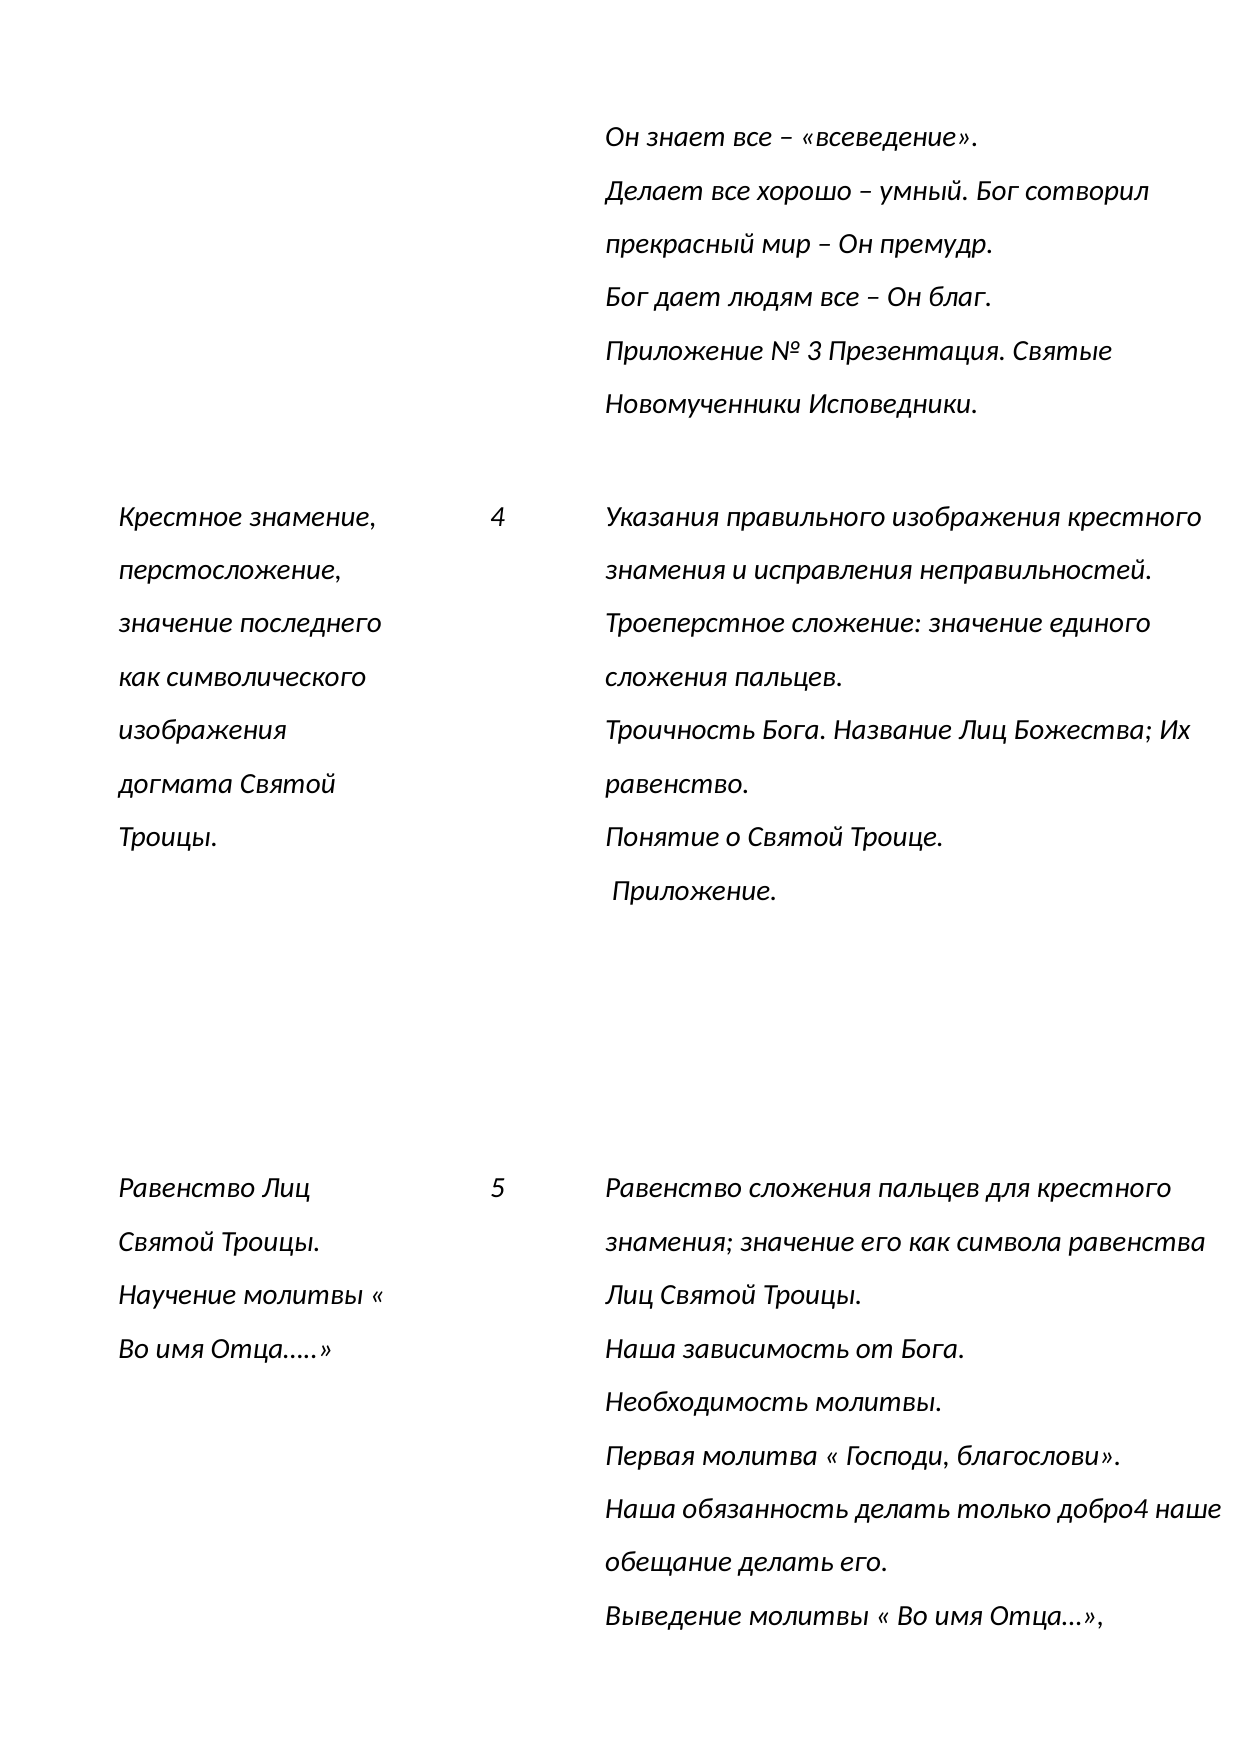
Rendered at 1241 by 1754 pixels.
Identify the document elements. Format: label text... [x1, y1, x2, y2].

table_cell Указания правильного изображения крестного знамения и исправления неправильностей. Троеперстное сложение: значение единого сложения пальцев. Троичность Бога. Название Лиц Божества; Их равенство. Понятие о Святой Троице. Приложение. [604, 498, 1239, 1169]
table_cell Равенство сложения пальцев для крестного знамения; значение его как символа равенства Лиц Святой Троицы. Наша зависимость от Бога. Необходимость молитвы. Первая молитва « Господи, благослови». Наша обязанность делать только добро4 наше обещание делать его. Выведение молитвы « Во имя Отца…», [604, 1169, 1239, 1636]
table_cell Крестное знамение, перстосложение, значение последнего как символического изображения догмата Святой Троицы. [117, 498, 393, 1169]
table_cell Он знает все – «всеведение». Делает все хорошо – умный. Бог сотворил прекрасный мир – Он премудр. Бог дает людям все – Он благ. Приложение № 3 Презентация. Святые Новомученники Исповедники. [604, 118, 1239, 498]
table_cell 4 [394, 498, 604, 1169]
table_cell Равенство Лиц Святой Троицы. Научение молитвы « Во имя Отца…..» [117, 1169, 393, 1636]
table_cell [117, 118, 393, 498]
table_cell [394, 118, 604, 498]
table_cell 5 [394, 1169, 604, 1636]
